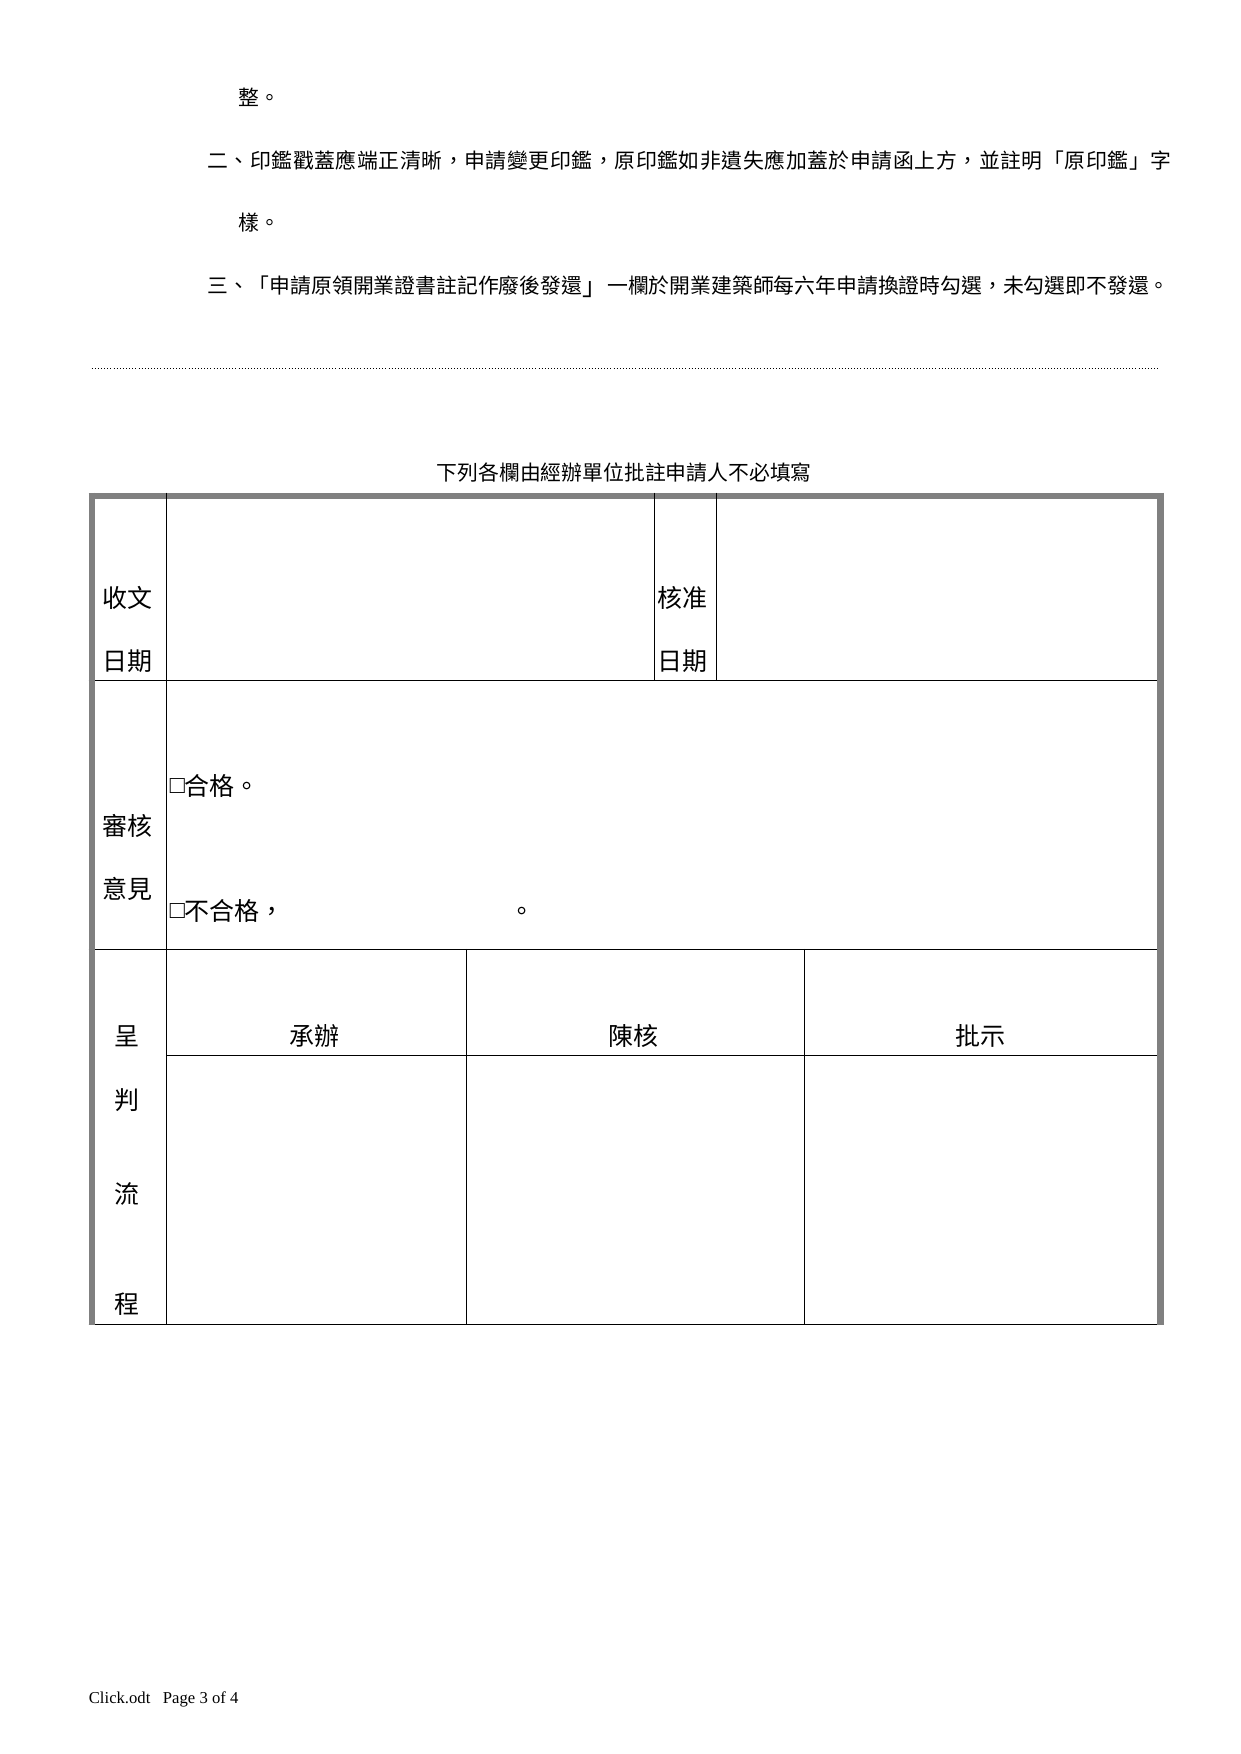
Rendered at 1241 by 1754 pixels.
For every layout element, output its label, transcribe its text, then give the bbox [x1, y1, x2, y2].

table_cell [467, 1056, 804, 1323]
table_cell 陳核 [467, 950, 804, 1055]
table_cell [167, 1056, 466, 1323]
table_header [89, 55, 204, 305]
table_header 整。 二、印鑑戳蓋應端正清晰，申請變更印鑑，原印鑑如非遺失應加蓋於申請函上方，並註明「原印鑑」字樣。 三、「申請原領開業證書註記作廢後發還」一欄於開業建築師每六年申請換證時勾選，未勾選即不發還。 [204, 55, 1181, 305]
table_cell [717, 499, 1157, 680]
table_header 下列各欄由經辦單位批註申請人不必填寫 [92, 368, 1160, 492]
table_cell 核准日期 [655, 499, 716, 680]
table_cell 承辦 [167, 950, 466, 1055]
table_cell 批示 [805, 950, 1157, 1055]
table_cell [167, 499, 654, 680]
table_cell [805, 1056, 1157, 1323]
table_cell 呈 判 流 程 [95, 950, 166, 1323]
table_cell 收文日期 [95, 499, 166, 680]
table_cell 審核意見 [95, 681, 166, 949]
table_cell □合格。 □不合格， 。 [167, 681, 1157, 949]
